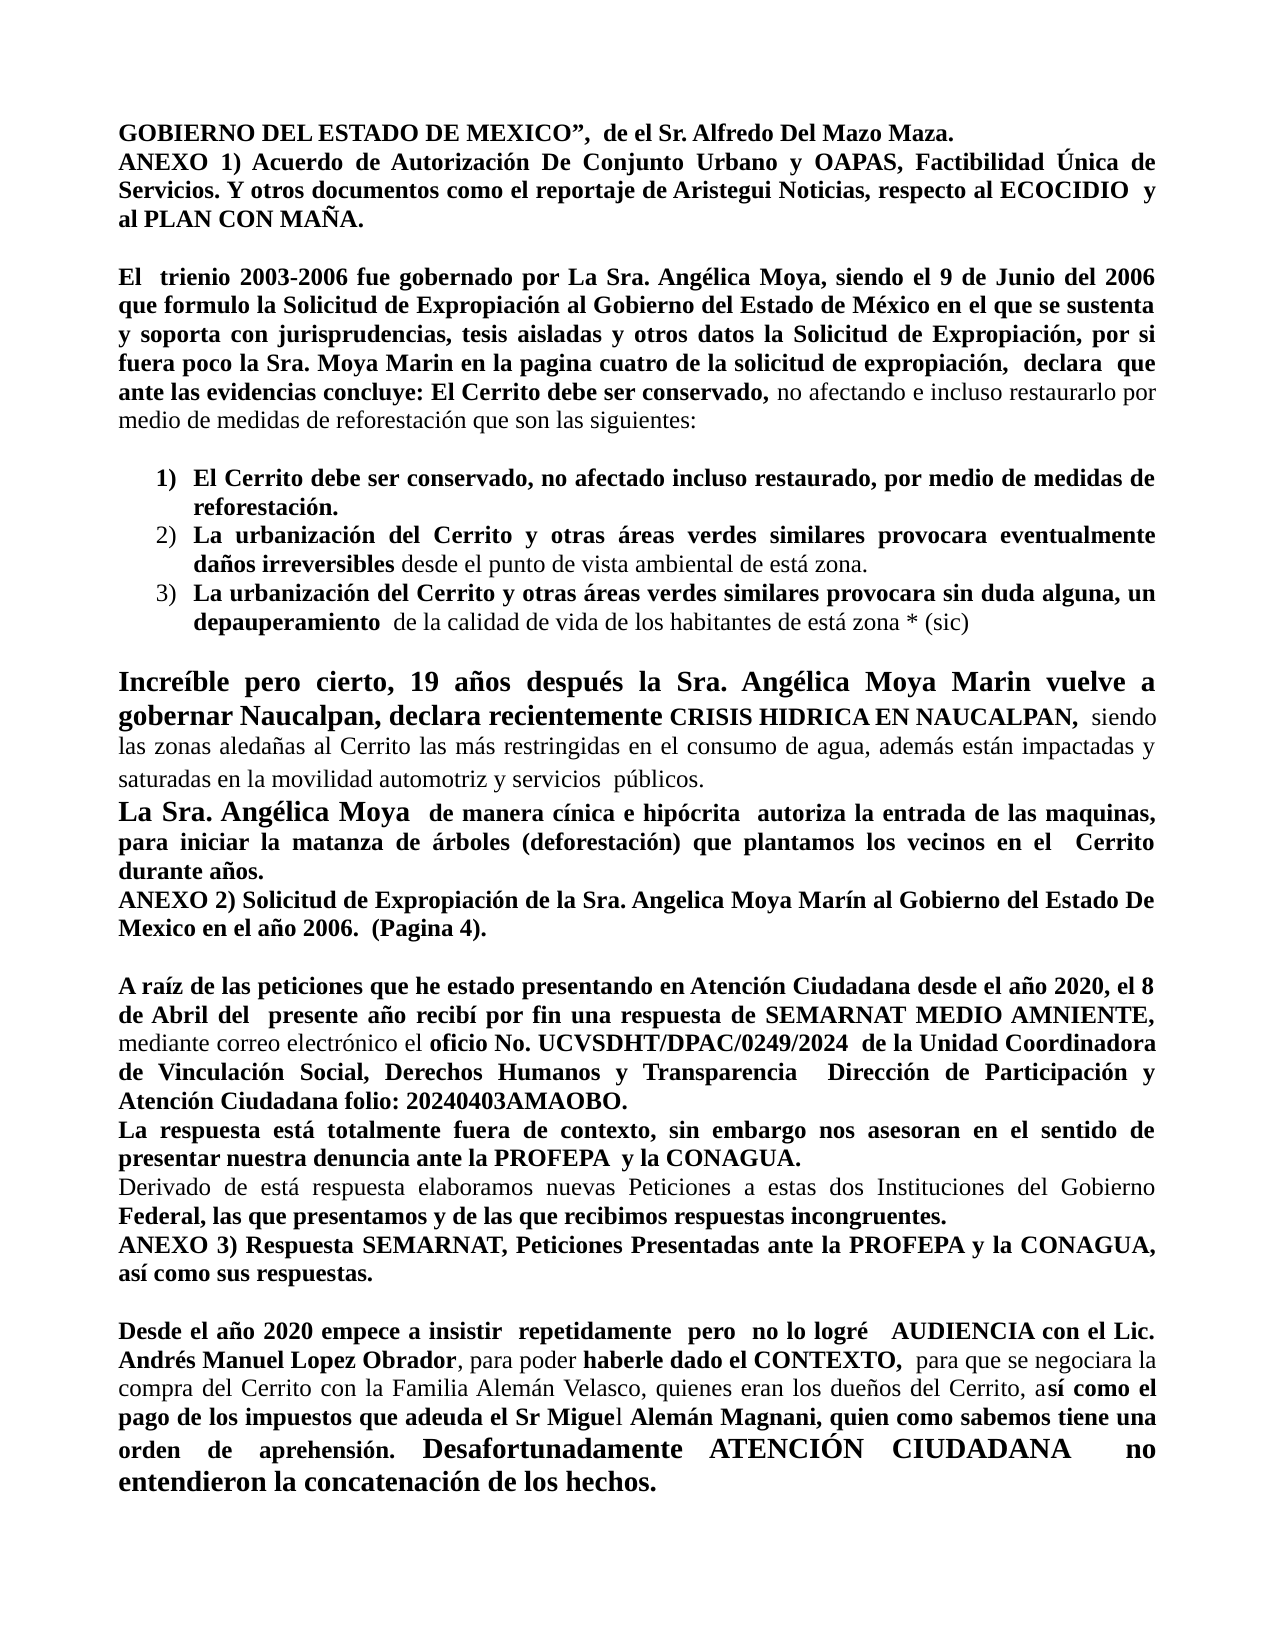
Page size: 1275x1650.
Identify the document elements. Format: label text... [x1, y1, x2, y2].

text La respuesta está totalmente fuera de contexto, sin embargo nos asesoran en el sentido de presentar nuestra denuncia ante la PROFEPA y la CONAGUA. [118, 1115, 1157, 1172]
text Desde el año 2020 empece a insistir repetidamente pero no lo logré AUDIENCIA con el Lic. Andrés Manuel Lopez Obrador, para poder haberle dado el CONTEXTO, para que se negociara la compra del Cerrito con la Familia Alemán Velasco, quienes eran los dueños del Cerrito, así como el pago de los impuestos que adeuda el Sr Miguel Alemán Magnani, quien como sabemos tiene una orden de aprehensión. Desafortunadamente ATENCIÓN CIUDADANA no entendieron la concatenación de los hechos. [118, 1316, 1157, 1498]
text A raíz de las peticiones que he estado presentando en Atención Ciudadana desde el año 2020, el 8 de Abril del presente año recibí por fin una respuesta de SEMARNAT MEDIO AMNIENTE, mediante correo electrónico el oficio No. UCVSDHT/DPAC/0249/2024 de la Unidad Coordinadora de Vinculación Social, Derechos Humanos y Transparencia Dirección de Participación y Atención Ciudadana folio: 20240403AMAOBO. [118, 971, 1157, 1115]
text GOBIERNO DEL ESTADO DE MEXICO”, de el Sr. Alfredo Del Mazo Maza. [118, 118, 1157, 147]
text Increíble pero cierto, 19 años después la Sra. Angélica Moya Marin vuelve a gobernar Naucalpan, declara recientemente CRISIS HIDRICA EN NAUCALPAN, siendo las zonas aledañas al Cerrito las más restringidas en el consumo de agua, además están impactadas y saturadas en la movilidad automotriz y servicios públicos. [118, 664, 1157, 794]
text La Sra. Angélica Moya de manera cínica e hipócrita autoriza la entrada de las maquinas, para iniciar la matanza de árboles (deforestación) que plantamos los vecinos en el Cerrito durante años. [118, 794, 1157, 885]
text ANEXO 1) Acuerdo de Autorización De Conjunto Urbano y OAPAS, Factibilidad Única de Servicios. Y otros documentos como el reportaje de Aristegui Noticias, respecto al ECOCIDIO y al PLAN CON MAÑA. [118, 147, 1157, 233]
text El trienio 2003-2006 fue gobernado por La Sra. Angélica Moya, siendo el 9 de Junio del 2006 que formulo la Solicitud de Expropiación al Gobierno del Estado de México en el que se sustenta y soporta con jurisprudencias, tesis aisladas y otros datos la Solicitud de Expropiación, por si fuera poco la Sra. Moya Marin en la pagina cuatro de la solicitud de expropiación, declara que ante las evidencias concluye: El Cerrito debe ser conservado, no afectando e incluso restaurarlo por medio de medidas de reforestación que son las siguientes: [118, 262, 1157, 434]
list El Cerrito debe ser conservado, no afectado incluso restaurado, por medio de medidas de reforestación. [156, 463, 1157, 521]
text Derivado de está respuesta elaboramos nuevas Peticiones a estas dos Instituciones del Gobierno Federal, las que presentamos y de las que recibimos respuestas incongruentes. [118, 1172, 1157, 1230]
text ANEXO 2) Solicitud de Expropiación de la Sra. Angelica Moya Marín al Gobierno del Estado De Mexico en el año 2006. (Pagina 4). [118, 885, 1157, 942]
list La urbanización del Cerrito y otras áreas verdes similares provocara eventualmente daños irreversibles desde el punto de vista ambiental de está zona. [156, 521, 1157, 578]
text ANEXO 3) Respuesta SEMARNAT, Peticiones Presentadas ante la PROFEPA y la CONAGUA, así como sus respuestas. [118, 1230, 1157, 1287]
list La urbanización del Cerrito y otras áreas verdes similares provocara sin duda alguna, un depauperamiento de la calidad de vida de los habitantes de está zona * (sic) [156, 578, 1157, 636]
